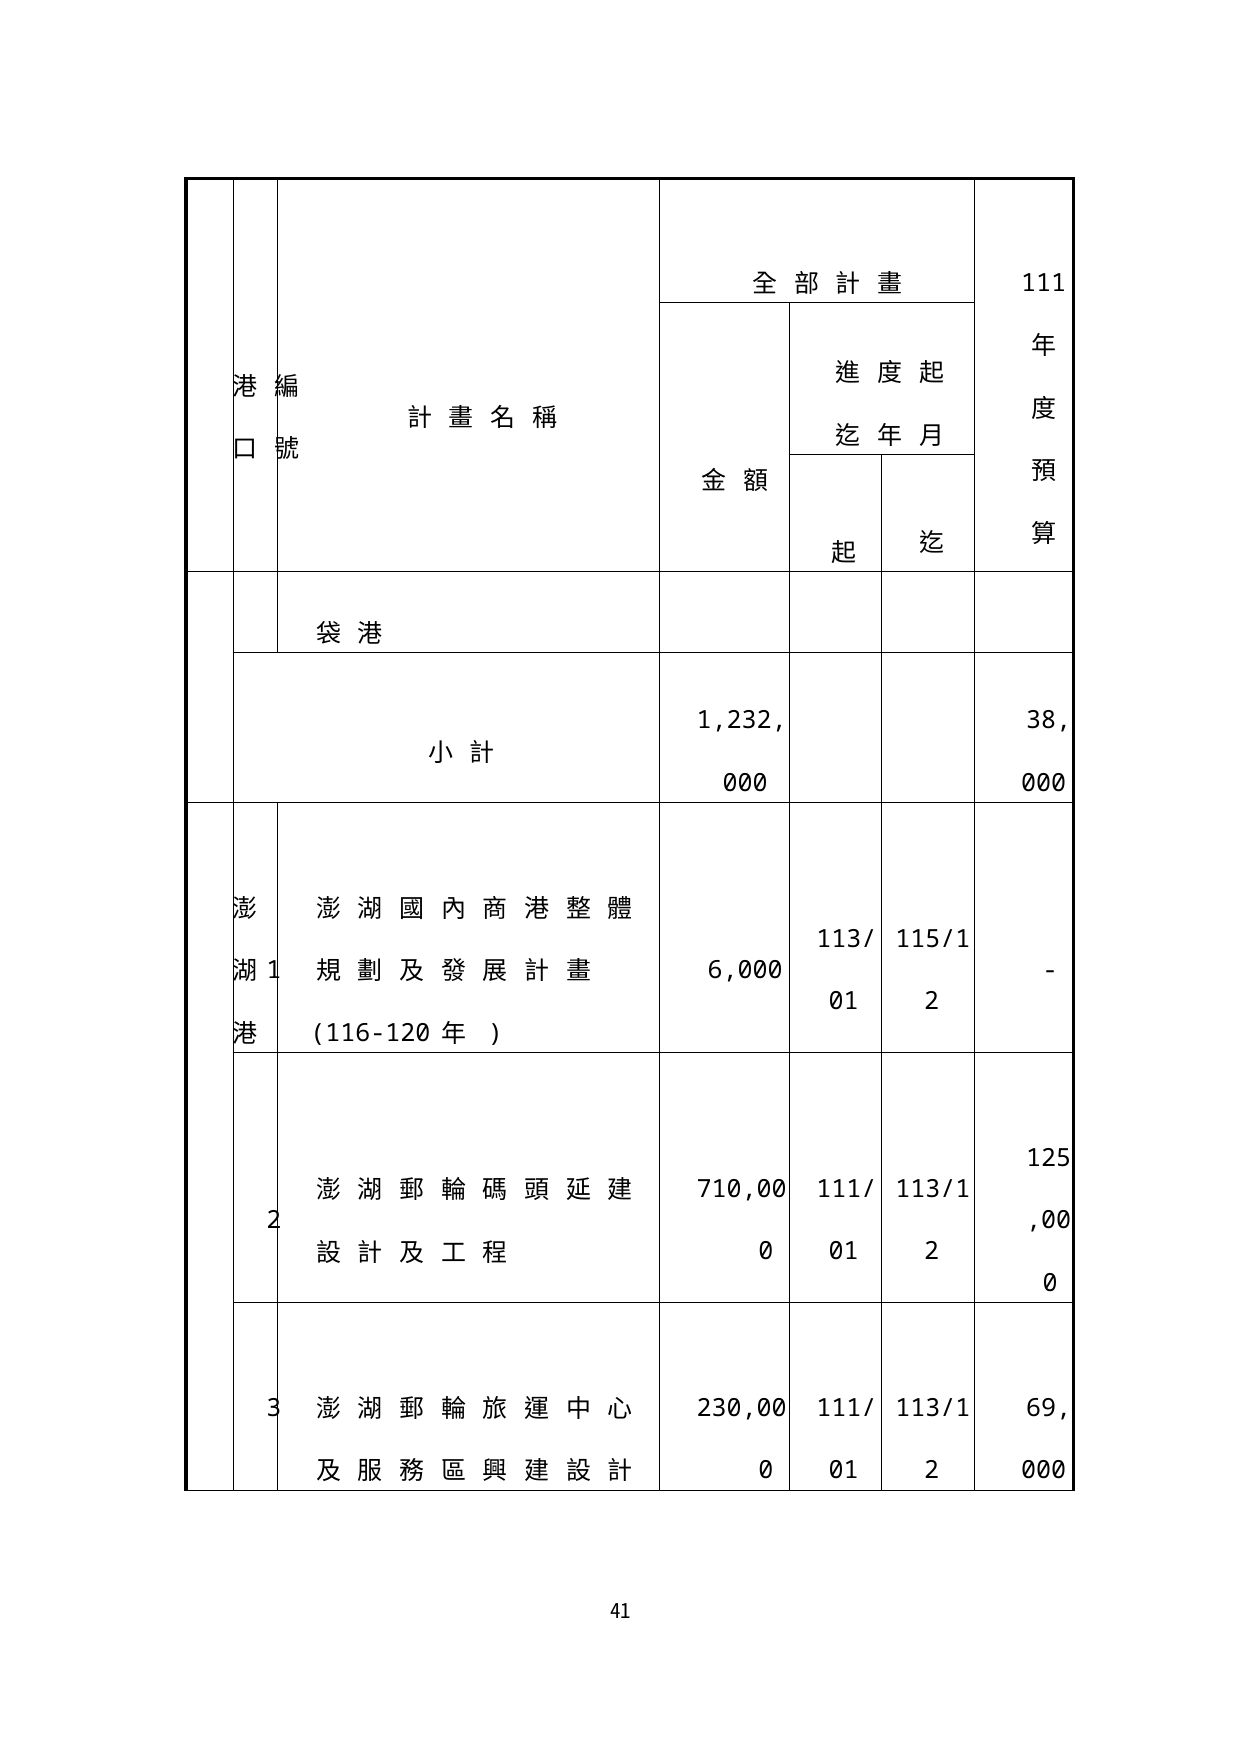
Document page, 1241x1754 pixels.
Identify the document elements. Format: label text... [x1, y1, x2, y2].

table_cell 小計 [234, 653, 659, 802]
table_cell 10,000 [975, 572, 1072, 652]
table_header 全部計畫 [660, 180, 974, 302]
table_cell 69,000 [975, 1303, 1072, 1490]
table_cell 6 [234, 572, 277, 652]
table_cell 金額 [660, 303, 789, 571]
table_cell 111/01 [790, 1303, 881, 1490]
table_cell 3 [234, 1303, 277, 1490]
table_cell [882, 653, 974, 802]
table_cell 澎湖郵輪旅運中心及服務區興建設計及工程 [278, 1303, 659, 1490]
table_header 計畫名稱 [278, 180, 659, 571]
table_cell 1,232,000 [660, 653, 789, 802]
table_cell 111/01 [790, 1053, 881, 1302]
table_cell [790, 653, 881, 802]
table_cell 113/12 [882, 1303, 974, 1490]
table_cell 交通船上下岸安全設施改善工程-布袋港 [278, 572, 659, 652]
table_cell 113/01 [790, 803, 881, 1052]
table_header 編號 [234, 180, 277, 571]
table_cell 115/12 [882, 803, 974, 1052]
table_cell [660, 572, 789, 652]
table_cell 113/12 [882, 1053, 974, 1302]
table_cell 進度起迄年月 [790, 303, 974, 454]
table_cell 6,000 [660, 803, 789, 1052]
table_cell [790, 572, 881, 652]
table_cell 125,000 [975, 1053, 1072, 1302]
table_cell 230,000 [660, 1303, 789, 1490]
table_header 港口 [188, 180, 233, 571]
table_cell 迄 [882, 455, 974, 571]
table_cell 澎湖港 [188, 803, 233, 1490]
table_cell 起 [790, 455, 881, 571]
table_cell 澎湖國內商港整體規劃及發展計畫(116-120年) [278, 803, 659, 1052]
table_cell 1 [234, 803, 277, 1052]
table_cell - [975, 803, 1072, 1052]
table_cell 2 [234, 1053, 277, 1302]
table_header 111年度預算案數 [975, 180, 1072, 571]
table_cell 38,000 [975, 653, 1072, 802]
table_cell 710,000 [660, 1053, 789, 1302]
table_cell 澎湖郵輪碼頭延建設計及工程 [278, 1053, 659, 1302]
table_cell [882, 572, 974, 652]
table_cell 布袋港 [188, 572, 233, 802]
